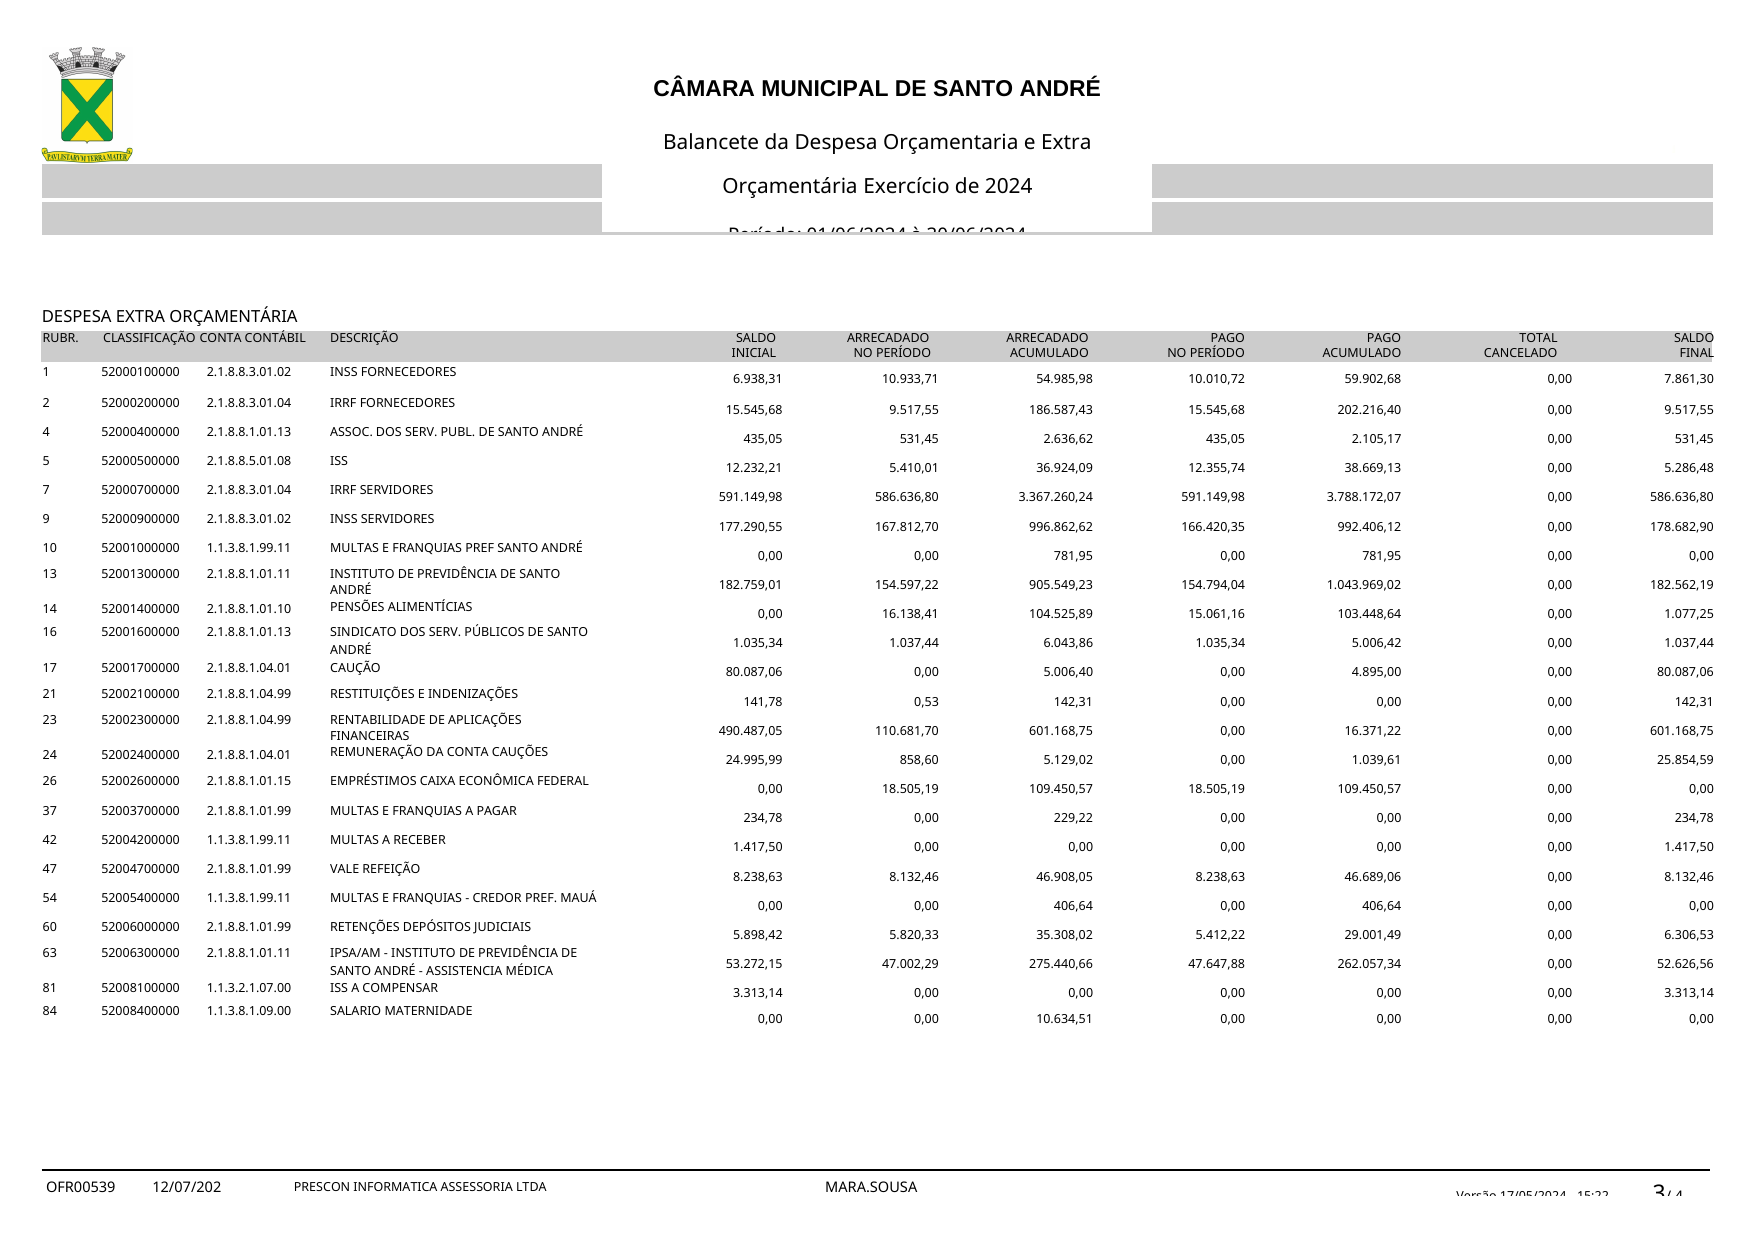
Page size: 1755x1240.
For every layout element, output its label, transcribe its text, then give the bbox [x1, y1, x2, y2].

table_cell 9 [39, 503, 79, 532]
table_cell 154.597,22 [829, 569, 979, 598]
table_cell CANCELADO [1440, 346, 1614, 362]
table_cell 46.908,05 [979, 861, 1137, 890]
table_cell 0,00 [1474, 948, 1611, 977]
table_cell 6.043,86 [979, 627, 1137, 656]
table_cell 2.1.8.8.1.01.99 [193, 795, 310, 824]
table_cell 182.562,19 [1611, 569, 1716, 598]
table_header 1 [39, 365, 79, 386]
table_cell 3.313,14 [716, 977, 829, 1006]
table_cell 0,00 [1474, 773, 1611, 802]
table_cell 2.1.8.8.5.01.08 [193, 445, 310, 474]
table_cell 84 [39, 999, 79, 1020]
table_header ARRECADADO [966, 331, 1126, 346]
table_cell 14 [39, 583, 79, 620]
table_cell 80.087,06 [716, 656, 829, 686]
table_cell 0,00 [1474, 569, 1611, 598]
table_cell 1.1.3.8.1.99.11 [193, 532, 310, 561]
table_cell 2.1.8.8.1.04.01 [193, 641, 310, 678]
table_cell 2.1.8.8.1.01.99 [193, 853, 310, 882]
table_cell 5.006,42 [1286, 627, 1474, 656]
table_header SALDO [1614, 331, 1712, 346]
table_cell 0,00 [1474, 977, 1611, 1006]
table_cell [92, 346, 323, 362]
table_cell 2.105,17 [1286, 423, 1474, 452]
table_cell 16.138,41 [829, 598, 979, 627]
table_cell 1.417,50 [716, 831, 829, 861]
table_cell 52002300000 [80, 707, 193, 729]
table_cell 2 [39, 386, 79, 416]
table_cell 142,31 [979, 686, 1137, 715]
table_cell 0,00 [1137, 686, 1286, 715]
table_cell 0,00 [716, 1006, 829, 1028]
table_cell 52004700000 [80, 853, 193, 882]
table_cell 0,00 [716, 773, 829, 802]
table_cell 406,64 [1286, 890, 1474, 919]
table_cell 4 [39, 416, 79, 445]
table_cell 2.1.8.8.1.01.11 [193, 940, 310, 962]
table_cell INSS SERVIDORES [310, 503, 669, 532]
table_cell 12.355,74 [1137, 452, 1286, 481]
table_cell 0,00 [1611, 1006, 1716, 1028]
table_header 7.861,30 [1611, 372, 1716, 394]
table_cell 5.412,22 [1137, 919, 1286, 948]
table_cell RENTABILIDADE DE APLICAÇÕES [310, 707, 669, 729]
table_cell 8.132,46 [1611, 861, 1716, 890]
table_cell 3.367.260,24 [979, 481, 1137, 511]
table_cell 109.450,57 [1286, 773, 1474, 802]
table_cell 80.087,06 [1611, 656, 1716, 686]
table_cell 2.636,62 [979, 423, 1137, 452]
table_cell VALE REFEIÇÃO [310, 853, 669, 882]
table_header 10.010,72 [1137, 372, 1286, 394]
table_cell 5.129,02 [979, 744, 1137, 773]
table_header 2.1.8.8.3.01.02 [193, 365, 310, 386]
table_cell 52008400000 [80, 999, 193, 1020]
table_cell 275.440,66 [979, 948, 1137, 977]
table_cell 8.132,46 [829, 861, 979, 890]
table_cell INICIAL [568, 346, 810, 362]
table_cell 0,00 [1474, 598, 1611, 627]
table_cell 435,05 [716, 423, 829, 452]
table_cell 52003700000 [80, 795, 193, 824]
table_cell 0,00 [1474, 802, 1611, 831]
table_cell 35.308,02 [979, 919, 1137, 948]
table_cell 36.924,09 [979, 452, 1137, 481]
table_cell 0,00 [1474, 744, 1611, 773]
table_cell 109.450,57 [979, 773, 1137, 802]
table_cell 0,00 [1137, 802, 1286, 831]
table_cell 9.517,55 [829, 394, 979, 423]
table_cell IPSA/AM - INSTITUTO DE PREVIDÊNCIA DE [310, 940, 669, 962]
table_cell 1.1.3.8.1.99.11 [193, 824, 310, 853]
table_cell NO PERÍODO [1126, 346, 1283, 362]
table_cell ISS [310, 445, 669, 474]
table_cell 13 [39, 561, 79, 583]
table_cell 591.149,98 [716, 481, 829, 511]
table_cell 262.057,34 [1286, 948, 1474, 977]
table_cell 0,00 [1137, 831, 1286, 861]
table_cell 52002600000 [80, 765, 193, 794]
table_cell ASSOC. DOS SERV. PUBL. DE SANTO ANDRÉ [310, 416, 669, 445]
table_cell 3.313,14 [1611, 977, 1716, 1006]
table_cell 141,78 [716, 686, 829, 715]
table_cell 1.037,44 [1611, 627, 1716, 656]
table_header 52000100000 [80, 365, 193, 386]
table_cell 0,00 [1474, 540, 1611, 569]
table_cell 0,53 [829, 686, 979, 715]
table_cell 52001300000 [80, 561, 193, 583]
table_header INSS FORNECEDORES [310, 365, 669, 386]
table_cell 0,00 [1474, 686, 1611, 715]
table_cell 0,00 [1474, 715, 1611, 744]
table_cell 81 [39, 962, 79, 998]
table_cell 0,00 [716, 598, 829, 627]
table_cell 12.232,21 [716, 452, 829, 481]
table_cell 2.1.8.8.1.01.99 [193, 911, 310, 940]
table_cell 16 [39, 620, 79, 641]
table_cell 46.689,06 [1286, 861, 1474, 890]
table_cell 0,00 [829, 831, 979, 861]
table_cell 52001600000 [80, 620, 193, 641]
table_cell 5.006,40 [979, 656, 1137, 686]
table_cell 104.525,89 [979, 598, 1137, 627]
table_cell 0,00 [1286, 831, 1474, 861]
table_cell SALARIO MATERNIDADE [310, 999, 669, 1020]
table_cell 531,45 [1611, 423, 1716, 452]
table_cell 905.549,23 [979, 569, 1137, 598]
table_cell 52001400000 [80, 583, 193, 620]
table_cell 10 [39, 532, 79, 561]
table_cell 490.487,05 [716, 715, 829, 744]
table_cell 0,00 [1474, 627, 1611, 656]
table_cell 103.448,64 [1286, 598, 1474, 627]
table_cell 42 [39, 824, 79, 853]
table_cell 0,00 [1474, 452, 1611, 481]
table_cell 1.1.3.8.1.99.11 [193, 882, 310, 911]
table_cell 3.788.172,07 [1286, 481, 1474, 511]
table_cell INSTITUTO DE PREVIDÊNCIA DE SANTO [310, 561, 669, 583]
table_cell 1.035,34 [1137, 627, 1286, 656]
table_cell 52000900000 [80, 503, 193, 532]
table_cell 1.037,44 [829, 627, 979, 656]
table_cell 0,00 [1611, 540, 1716, 569]
table_cell 2.1.8.8.1.01.13 [193, 620, 310, 641]
table_cell 202.216,40 [1286, 394, 1474, 423]
table_cell FINAL [1614, 346, 1712, 362]
table_cell 1.1.3.2.1.07.00 [193, 962, 310, 998]
table_cell SINDICATO DOS SERV. PÚBLICOS DE SANTO [310, 620, 669, 641]
table_cell NO PERÍODO [810, 346, 966, 362]
table_cell 154.794,04 [1137, 569, 1286, 598]
table_cell 53.272,15 [716, 948, 829, 977]
table_cell 52001000000 [80, 532, 193, 561]
table_cell 0,00 [1474, 1006, 1611, 1028]
table_cell 0,00 [1137, 890, 1286, 919]
table_cell 18.505,19 [829, 773, 979, 802]
table_cell 0,00 [829, 890, 979, 919]
table_cell ANDRÉ CAUÇÃO [310, 641, 669, 678]
table_cell 0,00 [1286, 802, 1474, 831]
table_header 10.933,71 [829, 372, 979, 394]
table_cell RETENÇÕES DEPÓSITOS JUDICIAIS [310, 911, 669, 940]
table_header RUBR. [41, 331, 92, 346]
table_cell ANDRÉ PENSÕES ALIMENTÍCIAS [310, 583, 669, 620]
table_cell 182.759,01 [716, 569, 829, 598]
table_cell 858,60 [829, 744, 979, 773]
table_cell 8.238,63 [716, 861, 829, 890]
table_cell 47 [39, 853, 79, 882]
table_cell 47.647,88 [1137, 948, 1286, 977]
table_cell 0,00 [1137, 540, 1286, 569]
table_cell 52000200000 [80, 386, 193, 416]
table_cell 52002100000 [80, 678, 193, 707]
table_cell 25.854,59 [1611, 744, 1716, 773]
table_cell 0,00 [829, 802, 979, 831]
table_cell 5.820,33 [829, 919, 979, 948]
table_cell 16.371,22 [1286, 715, 1474, 744]
table_cell 38.669,13 [1286, 452, 1474, 481]
table_cell 142,31 [1611, 686, 1716, 715]
table_cell 2.1.8.8.1.04.99 [193, 707, 310, 729]
table_cell EMPRÉSTIMOS CAIXA ECONÔMICA FEDERAL [310, 765, 669, 794]
table_cell 996.862,62 [979, 511, 1137, 540]
table_cell 0,00 [1137, 715, 1286, 744]
table_cell 2.1.8.8.1.04.99 [193, 678, 310, 707]
table_cell 15.545,68 [716, 394, 829, 423]
table_header PAGO [1126, 331, 1283, 346]
table_cell 26 [39, 765, 79, 794]
table_cell 0,00 [979, 977, 1137, 1006]
table_cell 586.636,80 [1611, 481, 1716, 511]
table_cell 52000500000 [80, 445, 193, 474]
table_cell 0,00 [829, 977, 979, 1006]
table_cell 531,45 [829, 423, 979, 452]
table_cell 47.002,29 [829, 948, 979, 977]
table_cell MULTAS E FRANQUIAS PREF SANTO ANDRÉ [310, 532, 669, 561]
table_cell 0,00 [1137, 656, 1286, 686]
table_cell 0,00 [1474, 423, 1611, 452]
table_cell 781,95 [979, 540, 1137, 569]
table_header DESCRIÇÃO [323, 331, 568, 346]
table_cell RESTITUIÇÕES E INDENIZAÇÕES [310, 678, 669, 707]
table_cell 29.001,49 [1286, 919, 1474, 948]
table_cell [41, 346, 92, 362]
table_cell 7 [39, 474, 79, 503]
table_cell 178.682,90 [1611, 511, 1716, 540]
table_cell 0,00 [1474, 481, 1611, 511]
table_cell 992.406,12 [1286, 511, 1474, 540]
table_cell 0,00 [1474, 656, 1611, 686]
table_cell 186.587,43 [979, 394, 1137, 423]
table_cell 2.1.8.8.1.01.13 [193, 416, 310, 445]
table_cell 52002400000 [80, 729, 193, 765]
table_header ARRECADADO [810, 331, 966, 346]
table_cell MULTAS E FRANQUIAS A PAGAR [310, 795, 669, 824]
table_cell IRRF SERVIDORES [310, 474, 669, 503]
table_cell 15.545,68 [1137, 394, 1286, 423]
table_cell 234,78 [716, 802, 829, 831]
table_header PAGO [1283, 331, 1440, 346]
table_cell 37 [39, 795, 79, 824]
table_cell 0,00 [1474, 831, 1611, 861]
table_cell 8.238,63 [1137, 861, 1286, 890]
table_cell 54 [39, 882, 79, 911]
table_cell 781,95 [1286, 540, 1474, 569]
table_cell 601.168,75 [1611, 715, 1716, 744]
table_cell 1.1.3.8.1.09.00 [193, 999, 310, 1020]
table_cell [323, 346, 568, 362]
table_cell 24 [39, 729, 79, 765]
table_cell 234,78 [1611, 802, 1716, 831]
table_cell 0,00 [829, 1006, 979, 1028]
table_cell 52000700000 [80, 474, 193, 503]
table_cell 2.1.8.8.1.01.11 [193, 561, 310, 583]
subtitle DESPESA EXTRA ORÇAMENTÁRIA [42, 305, 1727, 328]
table_header TOTAL [1440, 331, 1614, 346]
table_cell 1.039,61 [1286, 744, 1474, 773]
table_cell 52001700000 [80, 641, 193, 678]
table_cell 166.420,35 [1137, 511, 1286, 540]
table_cell 0,00 [1137, 977, 1286, 1006]
table_cell ACUMULADO [1283, 346, 1440, 362]
table_cell 0,00 [716, 540, 829, 569]
table_cell 0,00 [1611, 890, 1716, 919]
table_cell 0,00 [1474, 861, 1611, 890]
table_cell 0,00 [1474, 394, 1611, 423]
table_header CLASSIFICAÇÃO CONTA CONTÁBIL [92, 331, 323, 346]
table_cell 167.812,70 [829, 511, 979, 540]
table_cell 5 [39, 445, 79, 474]
table_cell 21 [39, 678, 79, 707]
table_cell 5.286,48 [1611, 452, 1716, 481]
table_cell 63 [39, 940, 79, 962]
table_cell 52008100000 [80, 962, 193, 998]
table_header 54.985,98 [979, 372, 1137, 394]
table_cell 52006000000 [80, 911, 193, 940]
table_cell 17 [39, 641, 79, 678]
table_cell 1.417,50 [1611, 831, 1716, 861]
table_cell 0,00 [1474, 890, 1611, 919]
table_cell 15.061,16 [1137, 598, 1286, 627]
table_cell 4.895,00 [1286, 656, 1474, 686]
table_cell SANTO ANDRÉ - ASSISTENCIA MÉDICA ISS A COMPENSAR [310, 962, 669, 998]
table_cell 229,22 [979, 802, 1137, 831]
table_cell 0,00 [1286, 977, 1474, 1006]
table_cell 0,00 [1474, 919, 1611, 948]
table_cell IRRF FORNECEDORES [310, 386, 669, 416]
table_cell 18.505,19 [1137, 773, 1286, 802]
table_cell 0,00 [1474, 511, 1611, 540]
table_cell 24.995,99 [716, 744, 829, 773]
table_cell 52000400000 [80, 416, 193, 445]
table_cell 60 [39, 911, 79, 940]
table_cell MULTAS E FRANQUIAS - CREDOR PREF. MAUÁ [310, 882, 669, 911]
table_cell 0,00 [1611, 773, 1716, 802]
table_cell 177.290,55 [716, 511, 829, 540]
table_cell 2.1.8.8.1.04.01 [193, 729, 310, 765]
table_cell 601.168,75 [979, 715, 1137, 744]
table_cell 0,00 [1286, 1006, 1474, 1028]
table_cell 6.306,53 [1611, 919, 1716, 948]
table_cell 9.517,55 [1611, 394, 1716, 423]
table_cell 5.898,42 [716, 919, 829, 948]
table_cell 0,00 [1137, 744, 1286, 773]
table_cell ACUMULADO [966, 346, 1126, 362]
table_cell 0,00 [716, 890, 829, 919]
table_cell 2.1.8.8.3.01.02 [193, 503, 310, 532]
table_cell FINANCEIRAS REMUNERAÇÃO DA CONTA CAUÇÕES [310, 729, 669, 765]
table_cell 52004200000 [80, 824, 193, 853]
table_cell 0,00 [1286, 686, 1474, 715]
table_cell 1.035,34 [716, 627, 829, 656]
table_cell 110.681,70 [829, 715, 979, 744]
table_cell MULTAS A RECEBER [310, 824, 669, 853]
table_cell 591.149,98 [1137, 481, 1286, 511]
table_cell 0,00 [829, 656, 979, 686]
table_cell 52006300000 [80, 940, 193, 962]
table_cell 0,00 [829, 540, 979, 569]
table_cell 2.1.8.8.3.01.04 [193, 474, 310, 503]
table_cell 2.1.8.8.3.01.04 [193, 386, 310, 416]
table_cell 0,00 [1137, 1006, 1286, 1028]
table_cell 2.1.8.8.1.01.15 [193, 765, 310, 794]
table_header 59.902,68 [1286, 372, 1474, 394]
table_cell 1.077,25 [1611, 598, 1716, 627]
table_cell 586.636,80 [829, 481, 979, 511]
table_header SALDO [568, 331, 810, 346]
table_cell 0,00 [979, 831, 1137, 861]
table_cell 23 [39, 707, 79, 729]
table_cell 406,64 [979, 890, 1137, 919]
table_cell 10.634,51 [979, 1006, 1137, 1028]
table_cell 2.1.8.8.1.01.10 [193, 583, 310, 620]
table_cell 52005400000 [80, 882, 193, 911]
table_cell 1.043.969,02 [1286, 569, 1474, 598]
table_header 0,00 [1474, 372, 1611, 394]
table_cell 5.410,01 [829, 452, 979, 481]
table_cell 435,05 [1137, 423, 1286, 452]
table_header 6.938,31 [716, 372, 829, 394]
table_cell 52.626,56 [1611, 948, 1716, 977]
